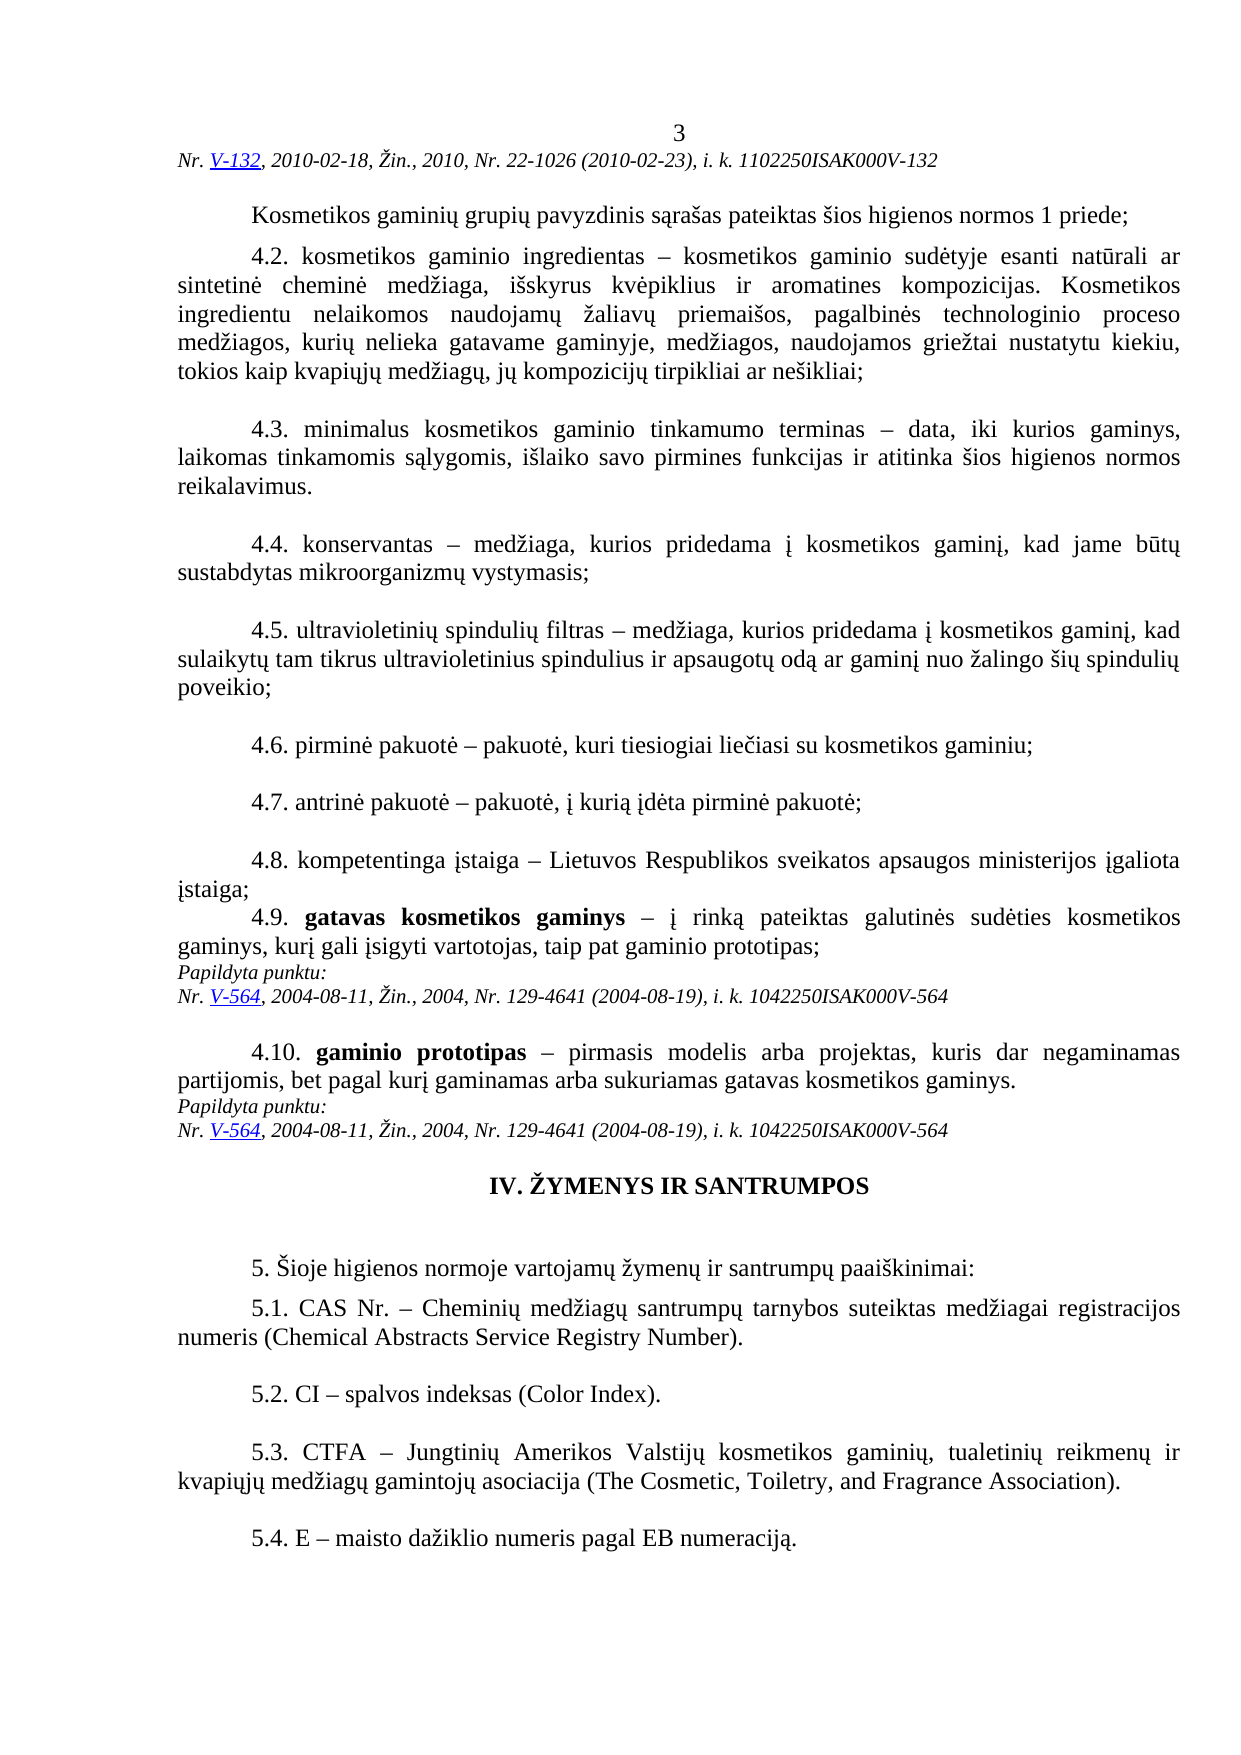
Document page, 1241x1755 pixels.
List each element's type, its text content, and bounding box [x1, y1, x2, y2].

text 5. Šioje higienos normoje vartojamų žymenų ir santrumpų paaiškinimai: [177, 1253, 1181, 1281]
text Papildyta punktu: [177, 1094, 1181, 1118]
text 4.8. kompetentinga įstaiga – Lietuvos Respublikos sveikatos apsaugos ministerijos įgaliota įstaiga; [177, 845, 1181, 902]
text Papildyta punktu: [177, 960, 1181, 984]
text 5.1. CAS Nr. – Cheminių medžiagų santrumpų tarnybos suteiktas medžiagai registracijos numeris (Chemical Abstracts Service Registry Number). [177, 1293, 1181, 1351]
text IV. ŽYMENYS IR SANTRUMPOS [177, 1171, 1181, 1200]
text 5.3. CTFA – Jungtinių Amerikos Valstijų kosmetikos gaminių, tualetinių reikmenų ir kvapiųjų medžiagų gamintojų asociacija (The Cosmetic, Toiletry, and Fragrance Association). [177, 1437, 1181, 1494]
text 4.9. gatavas kosmetikos gaminys – į rinką pateiktas galutinės sudėties kosmetikos gaminys, kurį gali įsigyti vartotojas, taip pat gaminio prototipas; [177, 902, 1181, 960]
text 4.7. antrinė pakuotė – pakuotė, į kurią įdėta pirminė pakuotė; [177, 787, 1181, 816]
text 5.2. CI – spalvos indeksas (Color Index). [177, 1379, 1181, 1408]
text 4.5. ultravioletinių spindulių filtras – medžiaga, kurios pridedama į kosmetikos gaminį, kad sulaikytų tam tikrus ultravioletinius spindulius ir apsaugotų odą ar gaminį nuo žalingo šių spindulių poveikio; [177, 615, 1181, 701]
text 4.4. konservantas – medžiaga, kurios pridedama į kosmetikos gaminį, kad jame būtų sustabdytas mikroorganizmų vystymasis; [177, 529, 1181, 586]
text 4.3. minimalus kosmetikos gaminio tinkamumo terminas – data, iki kurios gaminys, laikomas tinkamomis sąlygomis, išlaiko savo pirmines funkcijas ir atitinka šios higienos normos reikalavimus. [177, 414, 1181, 500]
text 5.4. E – maisto dažiklio numeris pagal EB numeraciją. [177, 1523, 1181, 1552]
text Nr. V-564, 2004-08-11, Žin., 2004, Nr. 129-4641 (2004-08-19), i. k. 1042250ISAK000V-564 [177, 984, 1181, 1008]
text Nr. V-132, 2010-02-18, Žin., 2010, Nr. 22-1026 (2010-02-23), i. k. 1102250ISAK000V-132 [177, 148, 1181, 172]
text Nr. V-564, 2004-08-11, Žin., 2004, Nr. 129-4641 (2004-08-19), i. k. 1042250ISAK000V-564 [177, 1118, 1181, 1142]
text 4.2. kosmetikos gaminio ingredientas – kosmetikos gaminio sudėtyje esanti natūrali ar sintetinė cheminė medžiaga, išskyrus kvėpiklius ir aromatines kompozicijas. Kosmetikos ingredientu nelaikomos naudojamų žaliavų priemaišos, pagalbinės technologinio proceso medžiagos, kurių nelieka gatavame gaminyje, medžiagos, naudojamos griežtai nustatytu kiekiu, tokios kaip kvapiųjų medžiagų, jų kompozicijų tirpikliai ar nešikliai; [177, 241, 1181, 385]
text 4.6. pirminė pakuotė – pakuotė, kuri tiesiogiai liečiasi su kosmetikos gaminiu; [177, 730, 1181, 759]
text Kosmetikos gaminių grupių pavyzdinis sąrašas pateiktas šios higienos normos 1 priede; [177, 200, 1181, 229]
text 4.10. gaminio prototipas – pirmasis modelis arba projektas, kuris dar negaminamas partijomis, bet pagal kurį gaminamas arba sukuriamas gatavas kosmetikos gaminys. [177, 1037, 1181, 1094]
